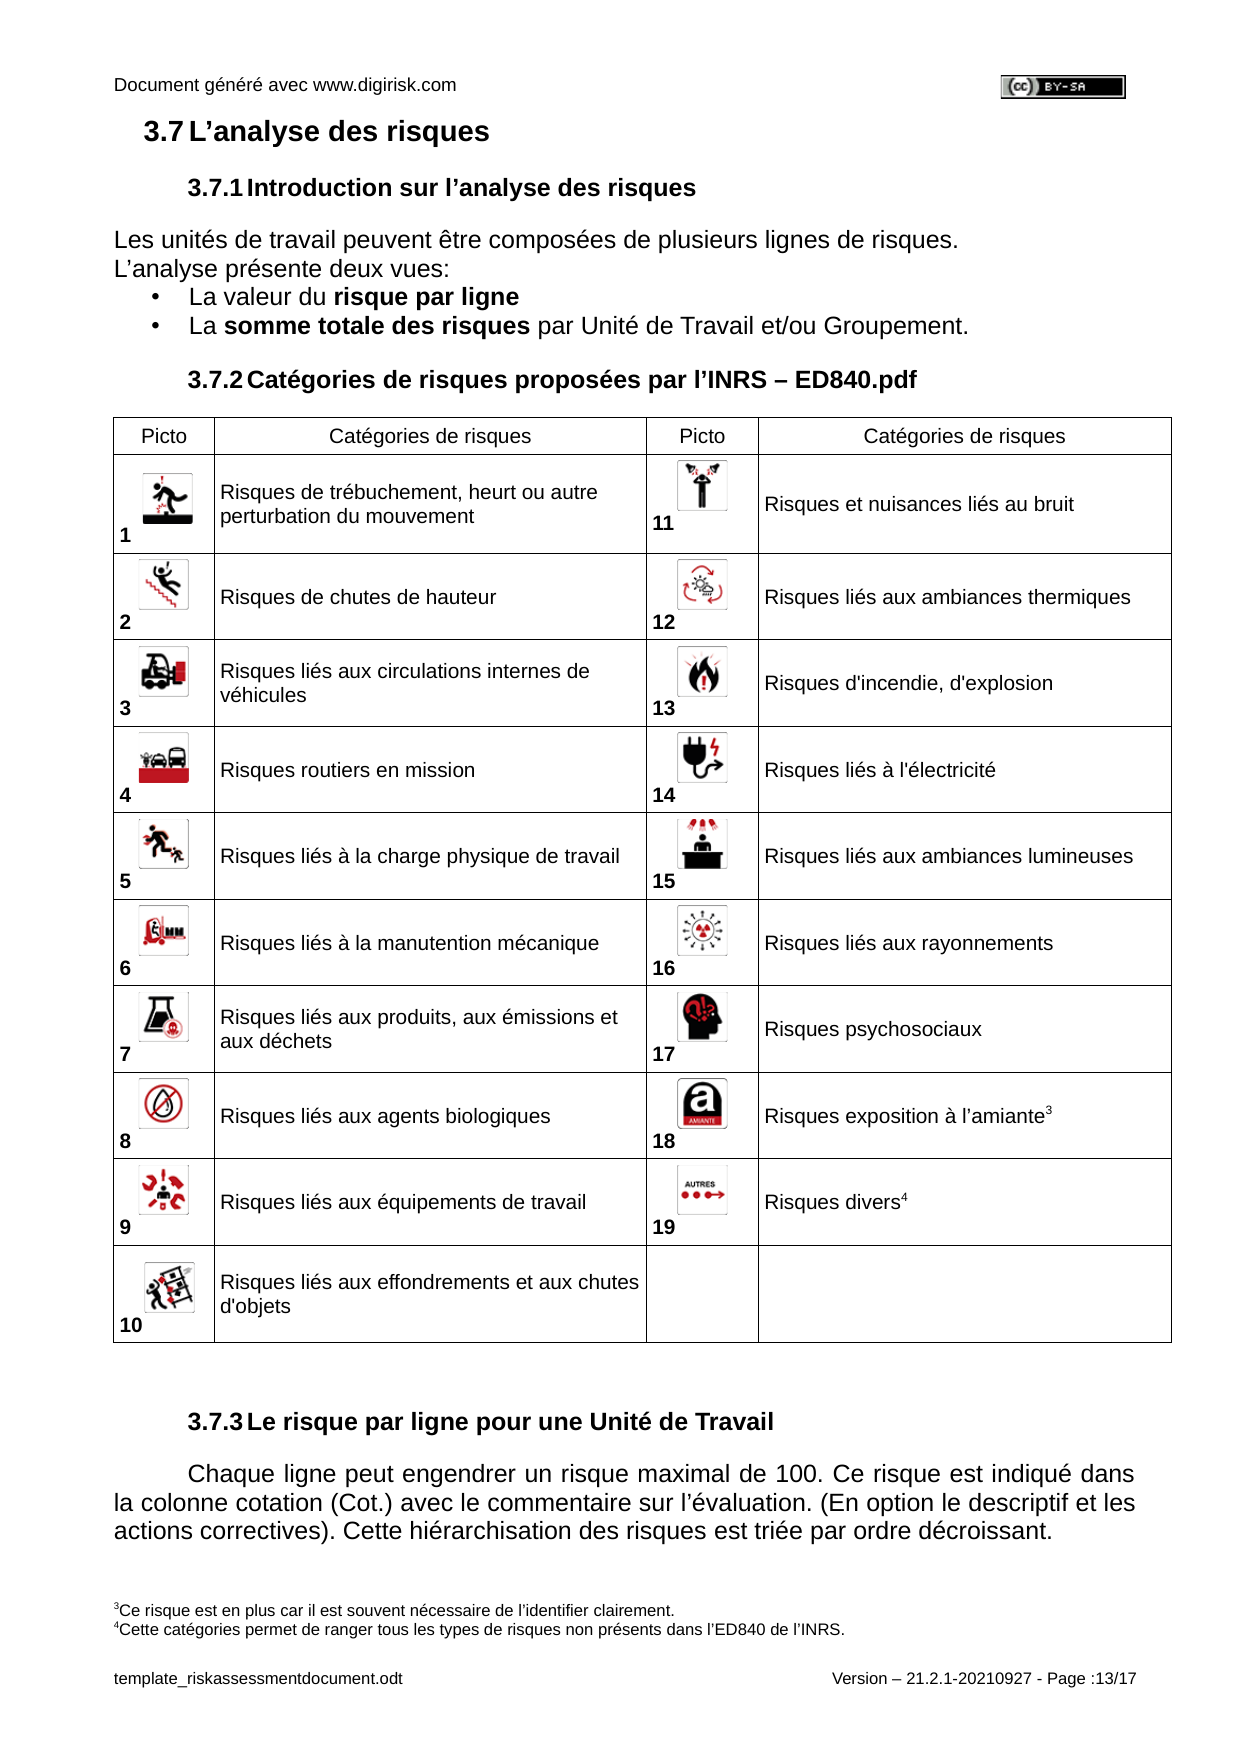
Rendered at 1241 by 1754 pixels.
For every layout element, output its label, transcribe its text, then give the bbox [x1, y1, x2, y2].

table_cell [759, 1246, 1171, 1342]
table_cell 15 [647, 813, 758, 899]
table_cell 18 [647, 1129, 758, 1158]
table_cell Risques liés aux produits, aux émissions et aux déchets [215, 986, 646, 1072]
table_cell 5 [114, 813, 214, 899]
table_cell Risques liés aux rayonnements [759, 900, 1171, 985]
text Les unités de travail peuvent être composées de plusieurs lignes de risques. [114, 225, 1137, 254]
picture [138, 992, 189, 1042]
table_cell [114, 1263, 144, 1312]
table_header Catégories de risques [215, 418, 646, 454]
table_cell 8 [114, 1129, 214, 1158]
list La valeur du risque par ligne [151, 282, 1137, 311]
table_cell [728, 1079, 758, 1128]
picture [677, 1078, 728, 1129]
table_cell 10 [114, 1313, 214, 1342]
table_cell 16 [647, 900, 758, 985]
table_header Picto [647, 418, 758, 454]
subtitle L’analyse des risques [143, 114, 1137, 148]
table_cell [114, 1246, 214, 1262]
table_cell [189, 1079, 214, 1128]
table_cell Risques liés aux équipements de travail [215, 1159, 646, 1244]
subtitle Le risque par ligne pour une Unité de Travail [187, 1406, 1137, 1435]
table_cell [647, 1246, 758, 1342]
table_cell Risques liés aux circulations internes de véhicules [215, 640, 646, 726]
picture [144, 1262, 195, 1313]
picture [138, 905, 189, 956]
table_cell 7 [114, 986, 214, 1072]
table_cell 3 [114, 640, 214, 726]
table_cell Risques psychosociaux [759, 986, 1171, 1072]
table_cell 1 [114, 455, 214, 553]
table_cell Risques liés aux effondrements et aux chutes d'objets [215, 1246, 646, 1342]
table_header Catégories de risques [759, 418, 1171, 454]
table_cell [114, 1073, 214, 1078]
text Chaque ligne peut engendrer un risque maximal de 100. Ce risque est indiqué dans la colonne cotation (Cot.) avec le commentaire sur l’évaluation. (En option le descriptif et les actions correctives). Cette hiérarchisation des risques est triée par ordre décroissant. [114, 1459, 1137, 1545]
table_cell Risques liés aux agents biologiques [215, 1073, 646, 1158]
table_cell 4 [114, 727, 214, 812]
picture [677, 819, 728, 869]
table_cell 9 [114, 1159, 214, 1244]
table_cell Risques routiers en mission [215, 727, 646, 812]
picture [677, 460, 728, 511]
table_cell Risques et nuisances liés au bruit [759, 455, 1171, 553]
table_cell 17 [647, 986, 758, 1072]
table_cell 2 [114, 554, 214, 639]
table_cell 19 [647, 1159, 758, 1244]
picture [677, 646, 728, 697]
picture [677, 905, 728, 956]
picture [138, 646, 189, 697]
table_cell 13 [647, 640, 758, 726]
picture [677, 992, 728, 1042]
table_cell 11 [647, 455, 758, 553]
table_cell Risques divers [759, 1159, 1171, 1244]
picture [138, 1078, 189, 1129]
table_cell Risques liés aux ambiances lumineuses [759, 813, 1171, 899]
table_cell [647, 1079, 677, 1128]
subtitle Catégories de risques proposées par l’INRS – ED840.pdf [187, 365, 1137, 394]
table_cell Risques liés à l'électricité [759, 727, 1171, 812]
table_cell Risques de chutes de hauteur [215, 554, 646, 639]
table_cell [195, 1263, 214, 1312]
picture [677, 732, 728, 783]
subtitle Introduction sur l’analyse des risques [187, 172, 1137, 201]
table_cell [647, 1073, 758, 1078]
table_cell Risques exposition à l’amiante [759, 1073, 1171, 1158]
table_cell Risques liés à la charge physique de travail [215, 813, 646, 899]
picture [138, 1165, 189, 1215]
picture [677, 559, 728, 610]
table_cell 12 [647, 554, 758, 639]
picture [142, 473, 193, 524]
table_cell Risques de trébuchement, heurt ou autre perturbation du mouvement [215, 455, 646, 553]
picture [138, 732, 189, 783]
table_cell [114, 1079, 138, 1128]
text L’analyse présente deux vues: [114, 254, 1137, 282]
table_cell 14 [647, 727, 758, 812]
table_cell 6 [114, 900, 214, 985]
picture [138, 559, 189, 610]
table_cell Risques d'incendie, d'explosion [759, 640, 1171, 726]
table_header Picto [114, 418, 214, 454]
table_cell Risques liés aux ambiances thermiques [759, 554, 1171, 639]
list La somme totale des risques par Unité de Travail et/ou Groupement. [151, 311, 1137, 340]
picture [138, 819, 189, 869]
table_cell Risques liés à la manutention mécanique [215, 900, 646, 985]
picture [677, 1165, 728, 1215]
picture [1000, 75, 1126, 99]
